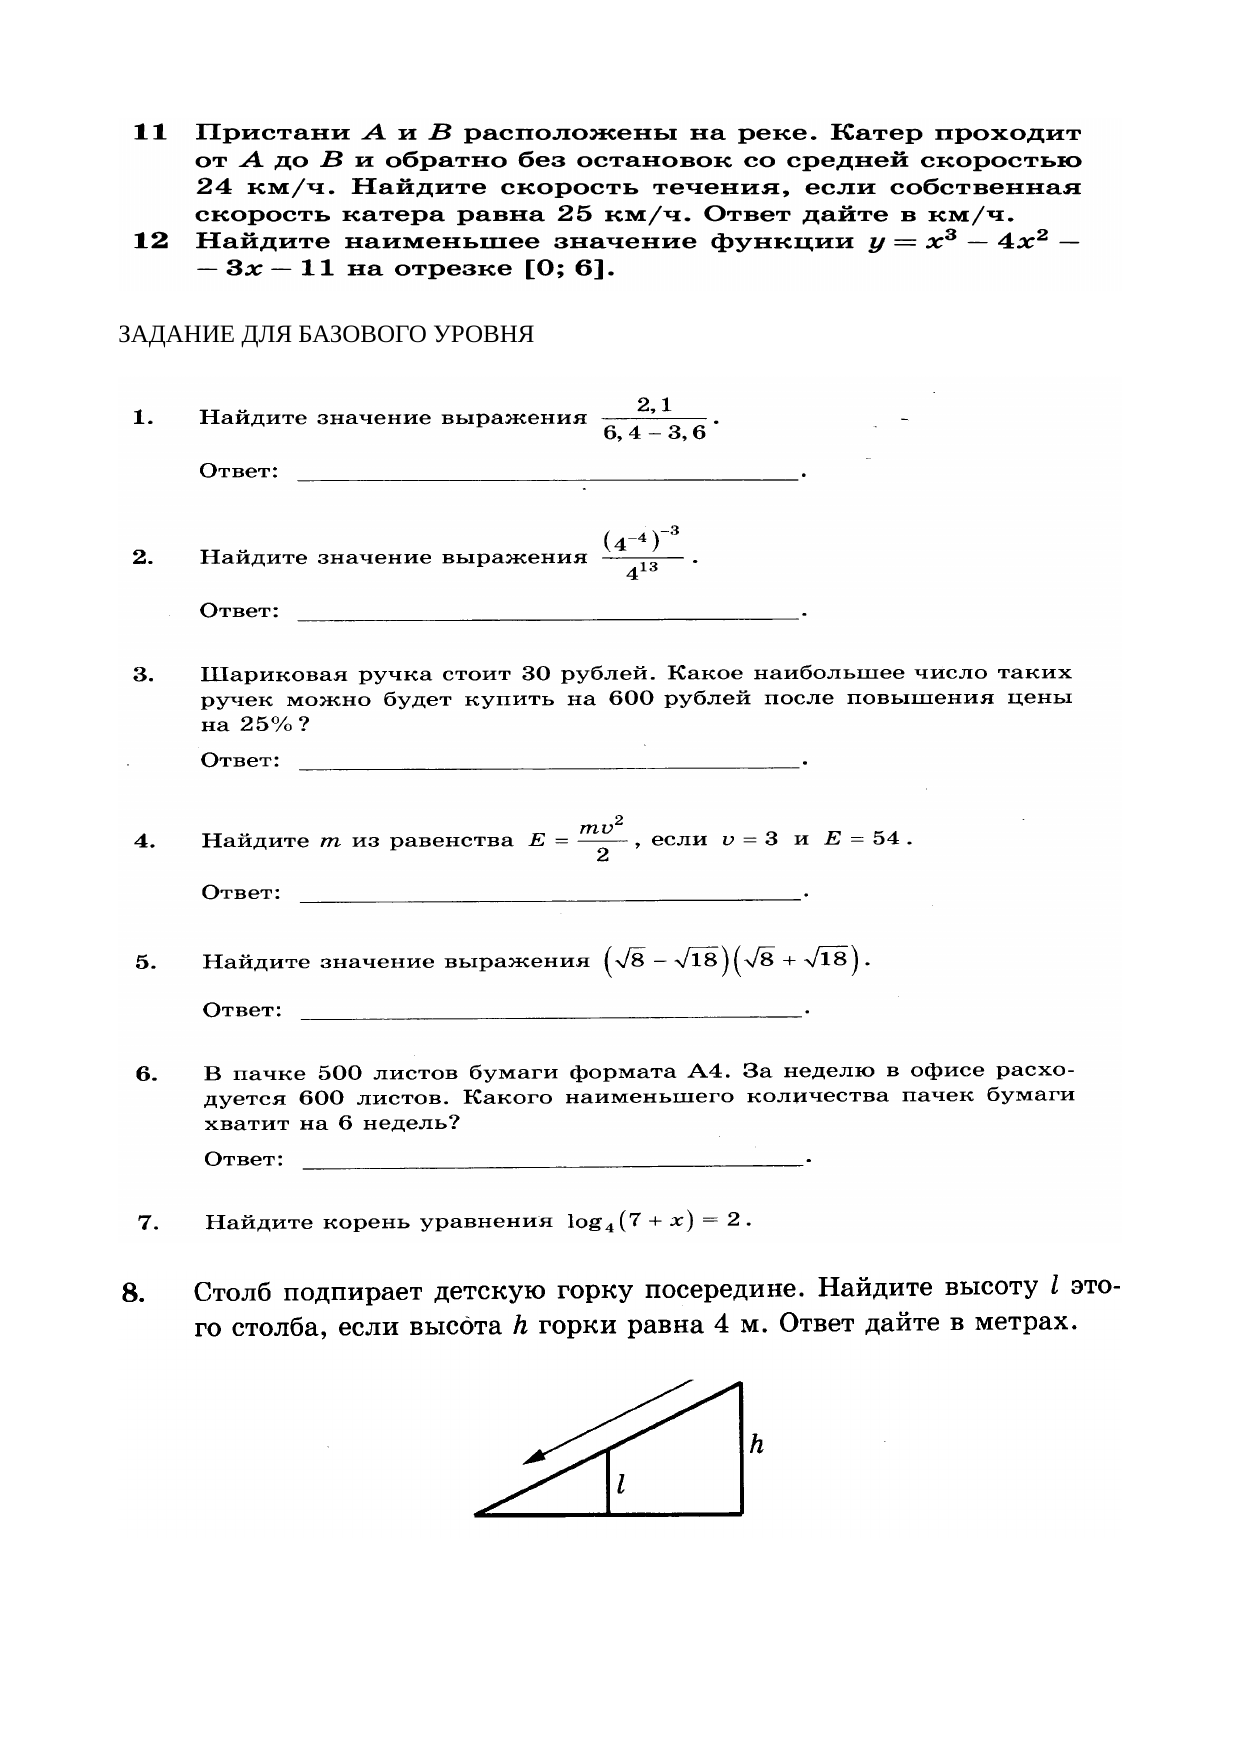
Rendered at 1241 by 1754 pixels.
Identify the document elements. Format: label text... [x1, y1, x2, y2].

text ЗАДАНИЕ ДЛЯ БАЗОВОГО УРОВНЯ [118, 319, 1122, 348]
